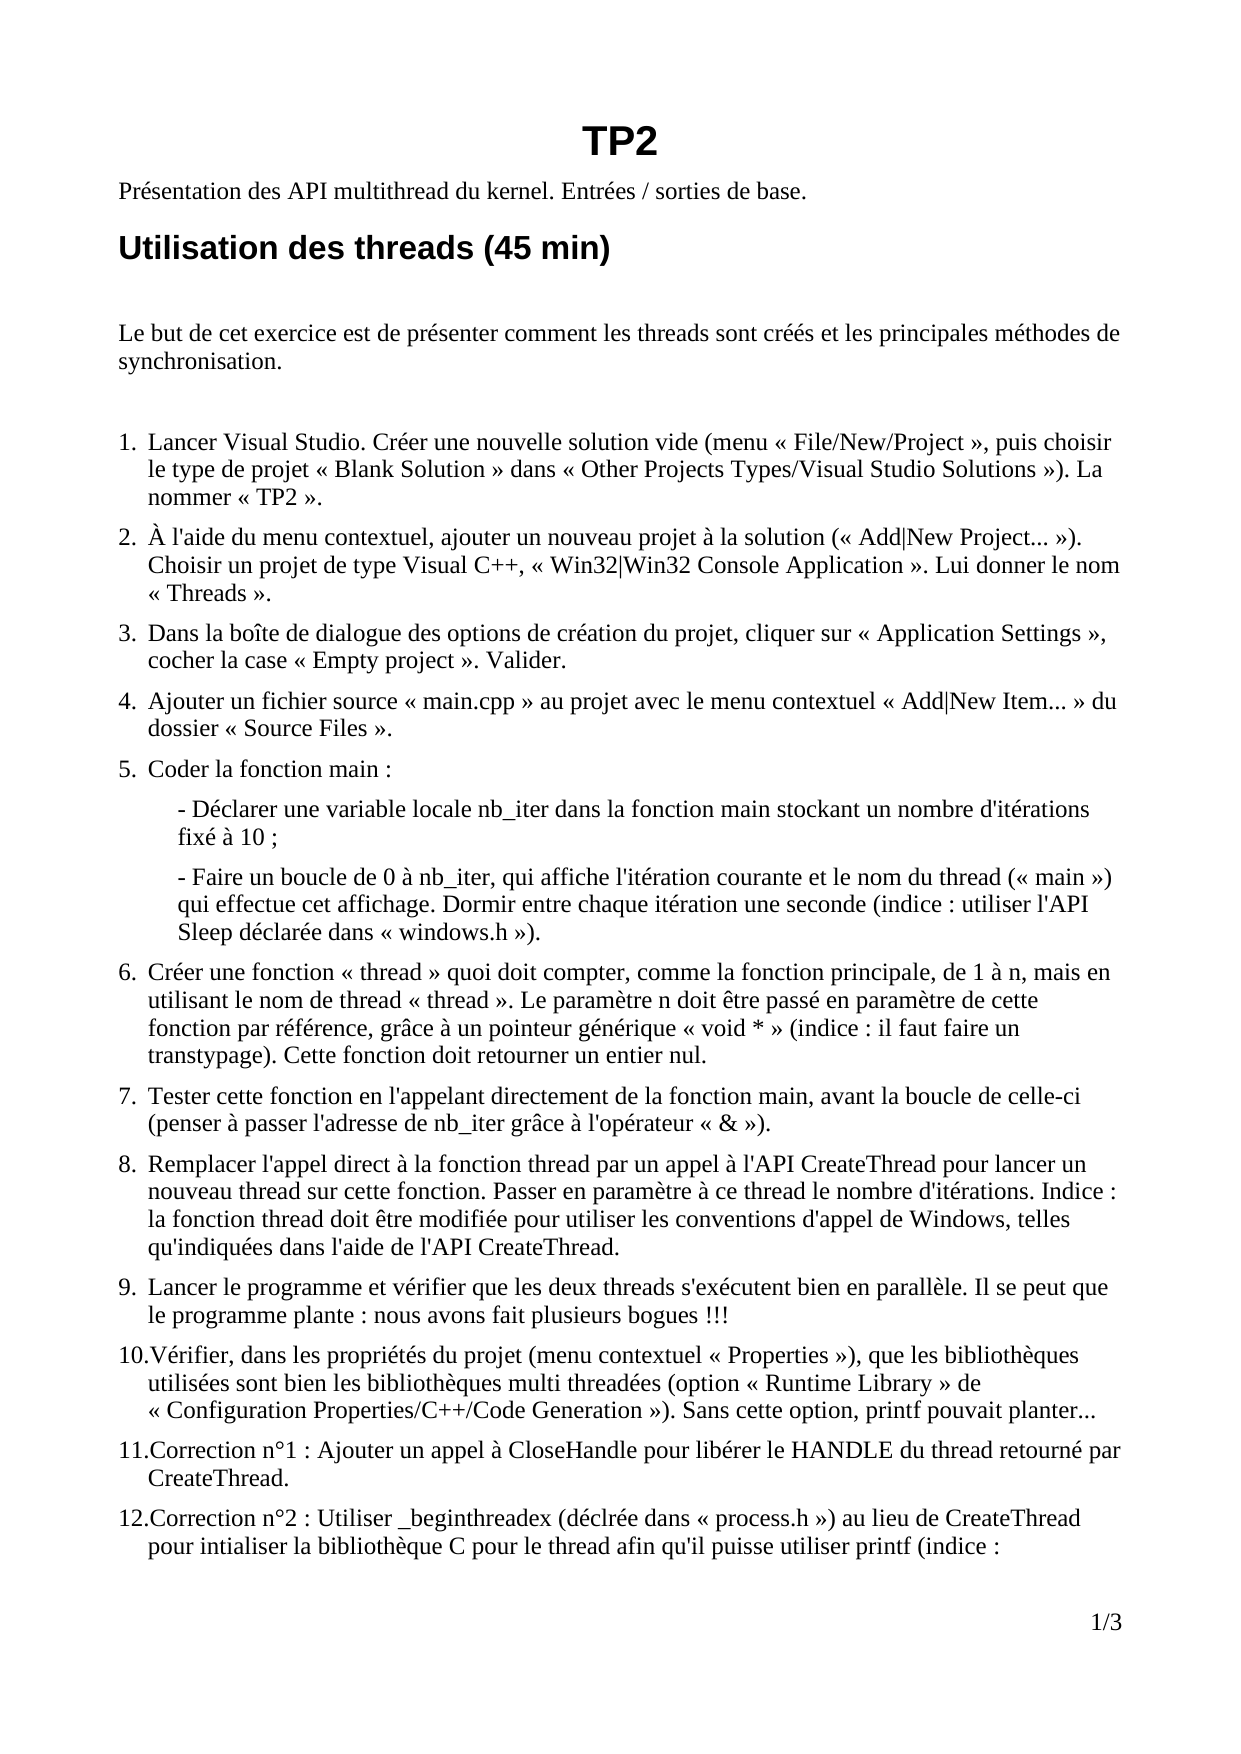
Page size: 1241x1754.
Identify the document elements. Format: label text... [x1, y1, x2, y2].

list Lancer le programme et vérifier que les deux threads s'exécutent bien en parallèle. Il se peut que le programme plante : nous avons fait plusieurs bogues !!! [118, 1273, 1122, 1328]
list Correction n°1 : Ajouter un appel à CloseHandle pour libérer le HANDLE du thread retourné par CreateThread. [118, 1437, 1122, 1492]
list Dans la boîte de dialogue des options de création du projet, cliquer sur « Application Settings », cocher la case « Empty project ». Valider. [118, 619, 1122, 674]
list Lancer Visual Studio. Créer une nouvelle solution vide (menu « File/New/Project », puis choisir le type de projet « Blank Solution » dans « Other Projects Types/Visual Studio Solutions »). La nommer « TP2 ». [118, 428, 1122, 511]
list À l'aide du menu contextuel, ajouter un nouveau projet à la solution (« Add|New Project... »). Choisir un projet de type Visual C++, « Win32|Win32 Console Application ». Lui donner le nom « Threads ». [118, 523, 1122, 606]
list - Faire un boucle de 0 à nb_iter, qui affiche l'itération courante et le nom du thread (« main ») qui effectue cet affichage. Dormir entre chaque itération une seconde (indice : utiliser l'API Sleep déclarée dans « windows.h »). [148, 863, 1122, 946]
list Créer une fonction « thread » quoi doit compter, comme la fonction principale, de 1 à n, mais en utilisant le nom de thread « thread ». Le paramètre n doit être passé en paramètre de cette fonction par référence, grâce à un pointeur générique « void * » (indice : il faut faire un transtypage). Cette fonction doit retourner un entier nul. [118, 958, 1122, 1069]
text Le but de cet exercice est de présenter comment les threads sont créés et les principales méthodes de synchronisation. [118, 319, 1122, 375]
list Coder la fonction main : [118, 755, 1122, 782]
text Présentation des API multithread du kernel. Entrées / sorties de base. [118, 177, 1122, 205]
list Vérifier, dans les propriétés du projet (menu contextuel « Properties »), que les bibliothèques utilisées sont bien les bibliothèques multi threadées (option « Runtime Library » de « Configuration Properties/C++/Code Generation »). Sans cette option, printf pouvait planter... [118, 1341, 1122, 1424]
subtitle TP2 [118, 118, 1122, 164]
list Correction n°2 : Utiliser _beginthreadex (déclrée dans « process.h ») au lieu de CreateThread pour intialiser la bibliothèque C pour le thread afin qu'il puisse utiliser printf (indice : [118, 1504, 1122, 1560]
list Remplacer l'appel direct à la fonction thread par un appel à l'API CreateThread pour lancer un nouveau thread sur cette fonction. Passer en paramètre à ce thread le nombre d'itérations. Indice : la fonction thread doit être modifiée pour utiliser les conventions d'appel de Windows, telles qu'indiquées dans l'aide de l'API CreateThread. [118, 1150, 1122, 1261]
list Tester cette fonction en l'appelant directement de la fonction main, avant la boucle de celle-ci (penser à passer l'adresse de nb_iter grâce à l'opérateur « & »). [118, 1082, 1122, 1137]
subtitle Utilisation des threads (45 min) [118, 230, 1122, 267]
list Ajouter un fichier source « main.cpp » au projet avec le menu contextuel « Add|New Item... » du dossier « Source Files ». [118, 687, 1122, 742]
list - Déclarer une variable locale nb_iter dans la fonction main stockant un nombre d'itérations fixé à 10 ; [148, 795, 1122, 850]
